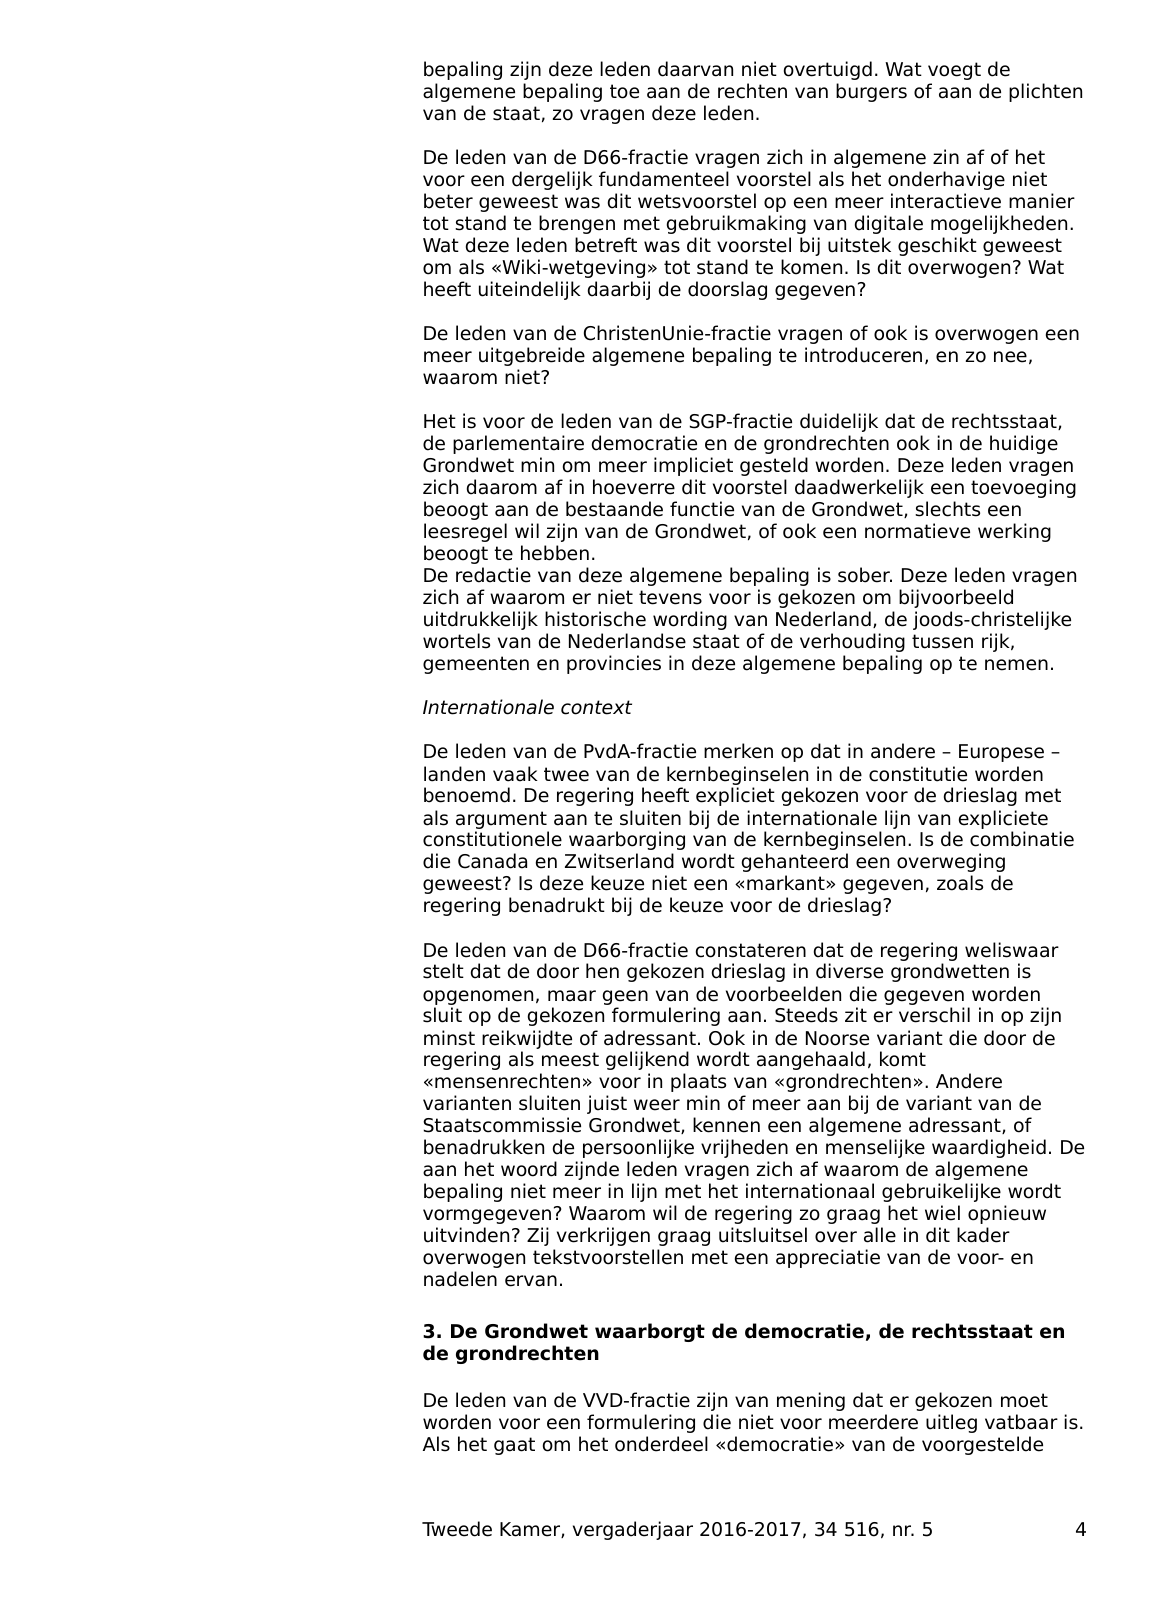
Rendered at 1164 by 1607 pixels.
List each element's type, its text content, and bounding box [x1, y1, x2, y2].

text De leden van de D66-fractie constateren dat de regering weliswaar stelt dat de door hen gekozen drieslag in diverse grondwetten is opgenomen, maar geen van de voorbeelden die gegeven worden sluit op de gekozen formulering aan. Steeds zit er verschil in op zijn minst reikwijdte of adressant. Ook in de Noorse variant die door de regering als meest gelijkend wordt aangehaald, komt «mensenrechten» voor in plaats van «grondrechten». Andere varianten sluiten juist weer min of meer aan bij de variant van de Staatscommissie Grondwet, kennen een algemene adressant, of benadrukken de persoonlijke vrijheden en menselijke waardigheid. De aan het woord zijnde leden vragen zich af waarom de algemene bepaling niet meer in lijn met het internationaal gebruikelijke wordt vormgegeven? Waarom wil de regering zo graag het wiel opnieuw uitvinden? Zij verkrijgen graag uitsluitsel over alle in dit kader overwogen tekstvoorstellen met een appreciatie van de voor- en nadelen ervan. [422, 939, 1087, 1291]
text Het is voor de leden van de SGP-fractie duidelijk dat de rechtsstaat, de parlementaire democratie en de grondrechten ook in de huidige Grondwet min om meer impliciet gesteld worden. Deze leden vragen zich daarom af in hoeverre dit voorstel daadwerkelijk een toevoeging beoogt aan de bestaande functie van de Grondwet, slechts een leesregel wil zijn van de Grondwet, of ook een normatieve werking beoogt te hebben. [422, 411, 1087, 565]
text bepaling zijn deze leden daarvan niet overtuigd. Wat voegt de algemene bepaling toe aan de rechten van burgers of aan de plichten van de staat, zo vragen deze leden. [422, 59, 1087, 125]
text De redactie van deze algemene bepaling is sober. Deze leden vragen zich af waarom er niet tevens voor is gekozen om bijvoorbeeld uitdrukkelijk historische wording van Nederland, de joods-christelijke wortels van de Nederlandse staat of de verhouding tussen rijk, gemeenten en provincies in deze algemene bepaling op te nemen. [422, 565, 1087, 675]
text De leden van de ChristenUnie-fractie vragen of ook is overwogen een meer uitgebreide algemene bepaling te introduceren, en zo nee, waarom niet? [422, 323, 1087, 389]
text De leden van de D66-fractie vragen zich in algemene zin af of het voor een dergelijk fundamenteel voorstel als het onderhavige niet beter geweest was dit wetsvoorstel op een meer interactieve manier tot stand te brengen met gebruikmaking van digitale mogelijkheden. Wat deze leden betreft was dit voorstel bij uitstek geschikt geweest om als «Wiki-wetgeving» tot stand te komen. Is dit overwogen? Wat heeft uiteindelijk daarbij de doorslag gegeven? [422, 147, 1087, 301]
subtitle 3. De Grondwet waarborgt de democratie, de rechtsstaat en de grondrechten [422, 1321, 1087, 1365]
text De leden van de VVD-fractie zijn van mening dat er gekozen moet worden voor een formulering die niet voor meerdere uitleg vatbaar is. Als het gaat om het onderdeel «democratie» van de voorgestelde [422, 1390, 1087, 1456]
subtitle Internationale context [422, 697, 1087, 719]
text De leden van de PvdA-fractie merken op dat in andere – Europese – landen vaak twee van de kernbeginselen in de constitutie worden benoemd. De regering heeft expliciet gekozen voor de drieslag met als argument aan te sluiten bij de internationale lijn van expliciete constitutionele waarborging van de kernbeginselen. Is de combinatie die Canada en Zwitserland wordt gehanteerd een overweging geweest? Is deze keuze niet een «markant» gegeven, zoals de regering benadrukt bij de keuze voor de drieslag? [422, 741, 1087, 917]
